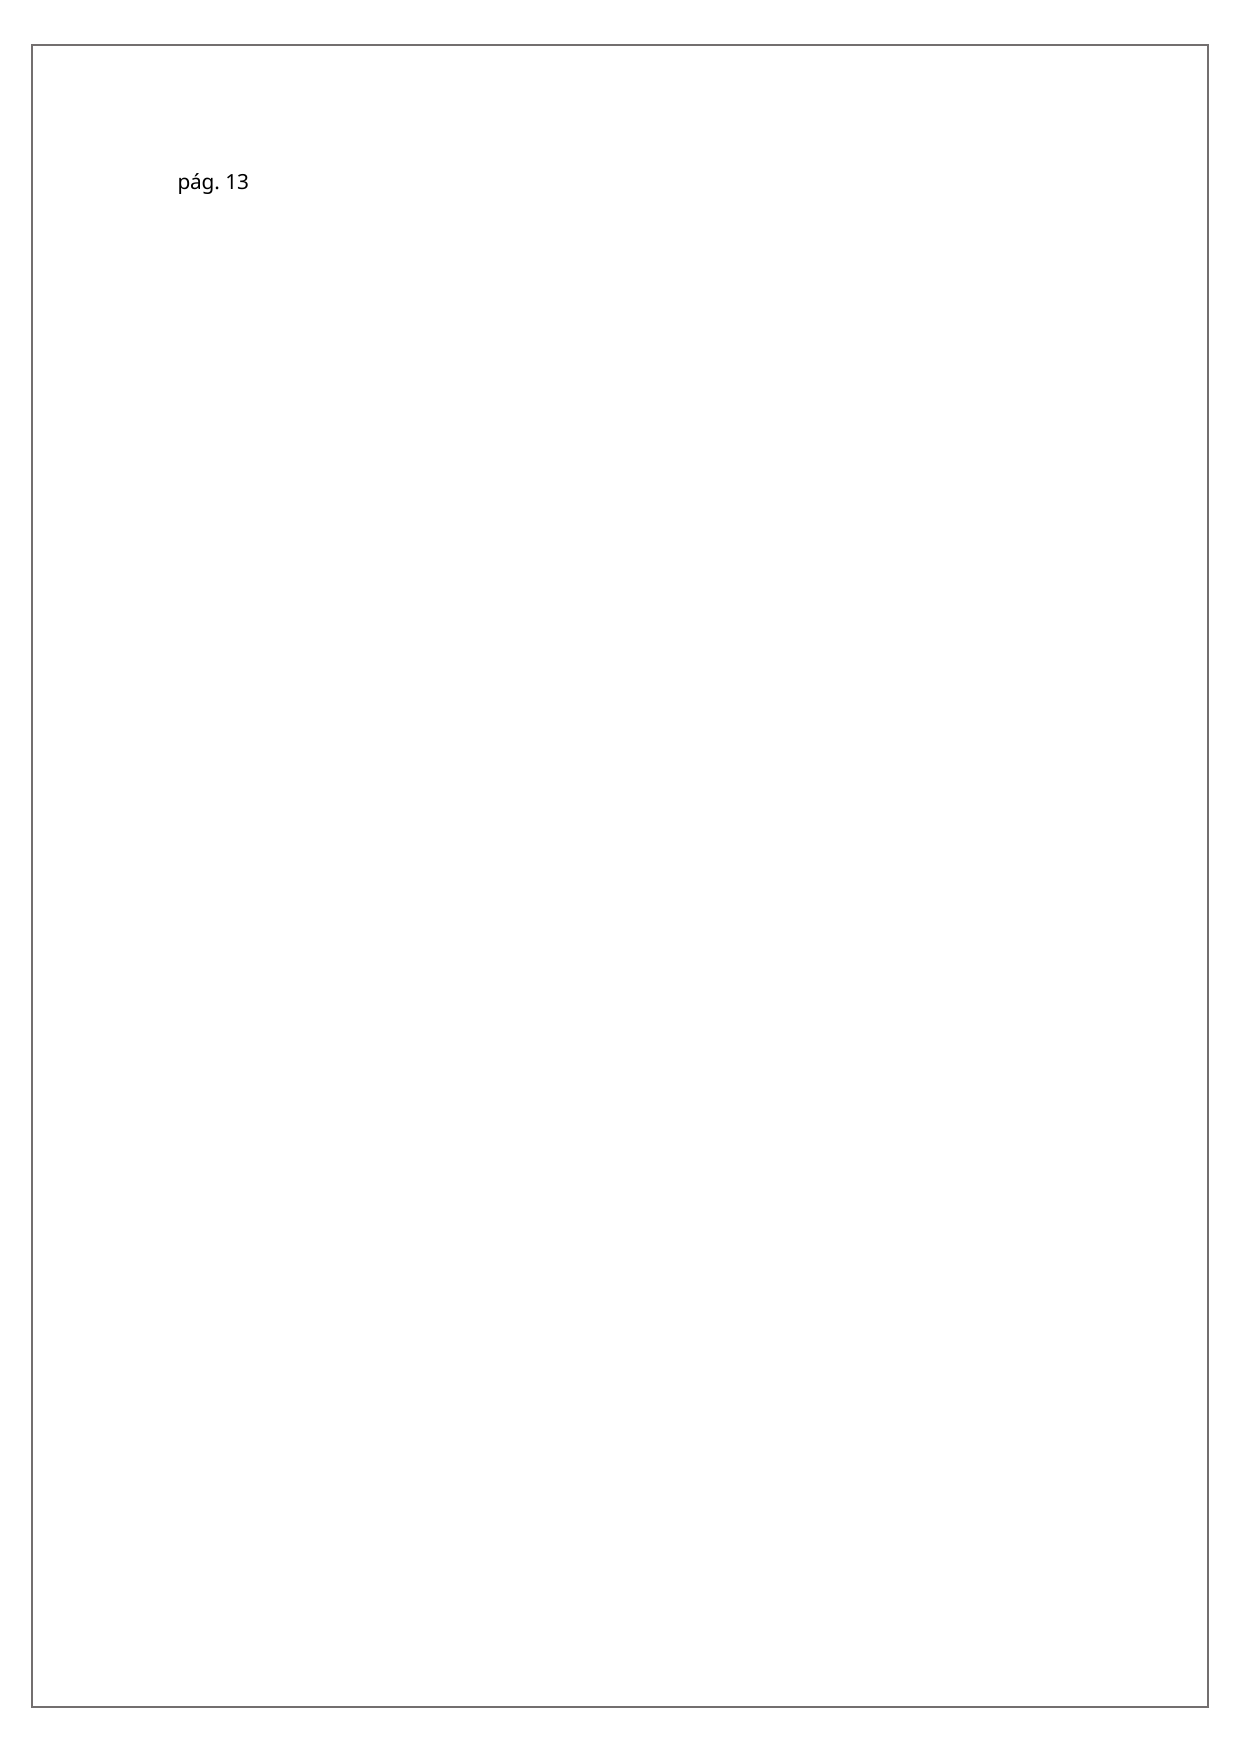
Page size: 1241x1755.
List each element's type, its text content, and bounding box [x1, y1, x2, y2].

text pág. 13 [177, 167, 1207, 196]
